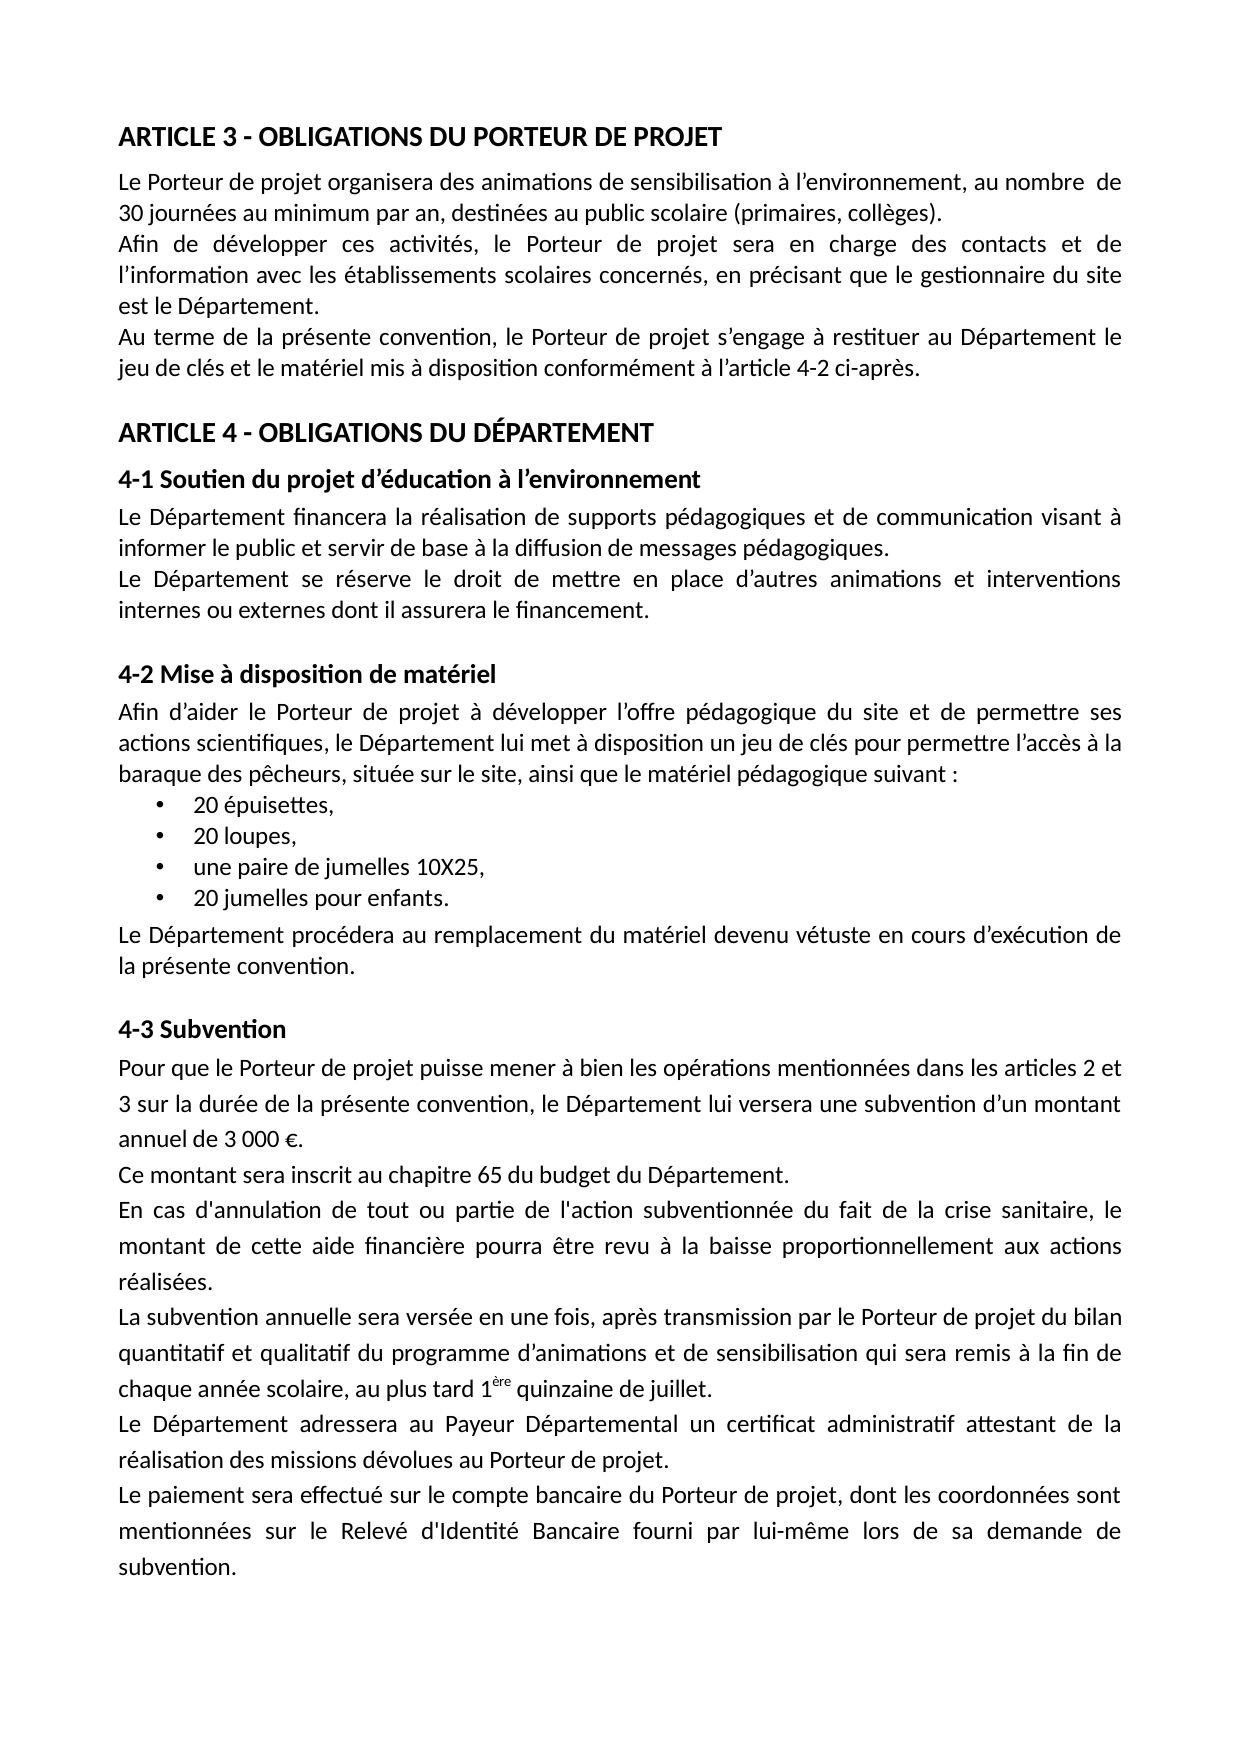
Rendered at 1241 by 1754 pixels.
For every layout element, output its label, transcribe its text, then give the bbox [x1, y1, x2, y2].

text Le Département procédera au remplacement du matériel devenu vétuste en cours d’exécution de la présente convention. [118, 919, 1122, 981]
list une paire de jumelles 10X25, [156, 851, 1122, 882]
list 20 jumelles pour enfants. [156, 882, 1122, 913]
subtitle 4-1 Soutien du projet d’éducation à l’environnement [118, 462, 1122, 495]
subtitle 4-3 Subvention [118, 1012, 1122, 1046]
list 20 loupes, [156, 820, 1122, 851]
text Ce montant sera inscrit au chapitre 65 du budget du Département. [118, 1159, 1122, 1190]
subtitle ARTICLE 3 - OBLIGATIONS DU PORTEUR DE PROJET [118, 118, 1122, 154]
subtitle 4-2 Mise à disposition de matériel [118, 657, 1122, 690]
subtitle ARTICLE 4 - OBLIGATIONS DU DÉPARTEMENT [118, 414, 1122, 450]
text Afin de développer ces activités, le Porteur de projet sera en charge des contacts et de l’information avec les établissements scolaires concernés, en précisant que le gestionnaire du site est le Département. [118, 228, 1122, 321]
text La subvention annuelle sera versée en une fois, après transmission par le Porteur de projet du bilan quantitatif et qualitatif du programme d’animations et de sensibilisation qui sera remis à la fin de chaque année scolaire, au plus tard 1ère quinzaine de juillet. [118, 1301, 1122, 1403]
text Le paiement sera effectué sur le compte bancaire du Porteur de projet, dont les coordonnées sont mentionnées sur le Relevé d'Identité Bancaire fourni par lui-même lors de sa demande de subvention. [118, 1479, 1122, 1582]
text Le Département se réserve le droit de mettre en place d’autres animations et interventions internes ou externes dont il assurera le financement. [118, 563, 1122, 626]
text Pour que le Porteur de projet puisse mener à bien les opérations mentionnées dans les articles 2 et 3 sur la durée de la présente convention, le Département lui versera une subvention d’un montant annuel de 3 000 €. [118, 1052, 1122, 1154]
list Au terme de la présente convention, le Porteur de projet s’engage à restituer au Département le jeu de clés et le matériel mis à disposition conformément à l’article 4-2 ci-après. [118, 321, 1122, 383]
text Le Département financera la réalisation de supports pédagogiques et de communication visant à informer le public et servir de base à la diffusion de messages pédagogiques. [118, 501, 1122, 563]
text Afin d’aider le Porteur de projet à développer l’offre pédagogique du site et de permettre ses actions scientifiques, le Département lui met à disposition un jeu de clés pour permettre l’accès à la baraque des pêcheurs, située sur le site, ainsi que le matériel pédagogique suivant : [118, 696, 1122, 789]
list 20 épuisettes, [156, 789, 1122, 820]
text En cas d'annulation de tout ou partie de l'action subventionnée du fait de la crise sanitaire, le montant de cette aide financière pourra être revu à la baisse proportionnellement aux actions réalisées. [118, 1194, 1122, 1297]
text Le Département adressera au Payeur Départemental un certificat administratif attestant de la réalisation des missions dévolues au Porteur de projet. [118, 1408, 1122, 1475]
list Le Porteur de projet organisera des animations de sensibilisation à l’environnement, au nombre de 30 journées au minimum par an, destinées au public scolaire (primaires, collèges). [118, 166, 1122, 228]
